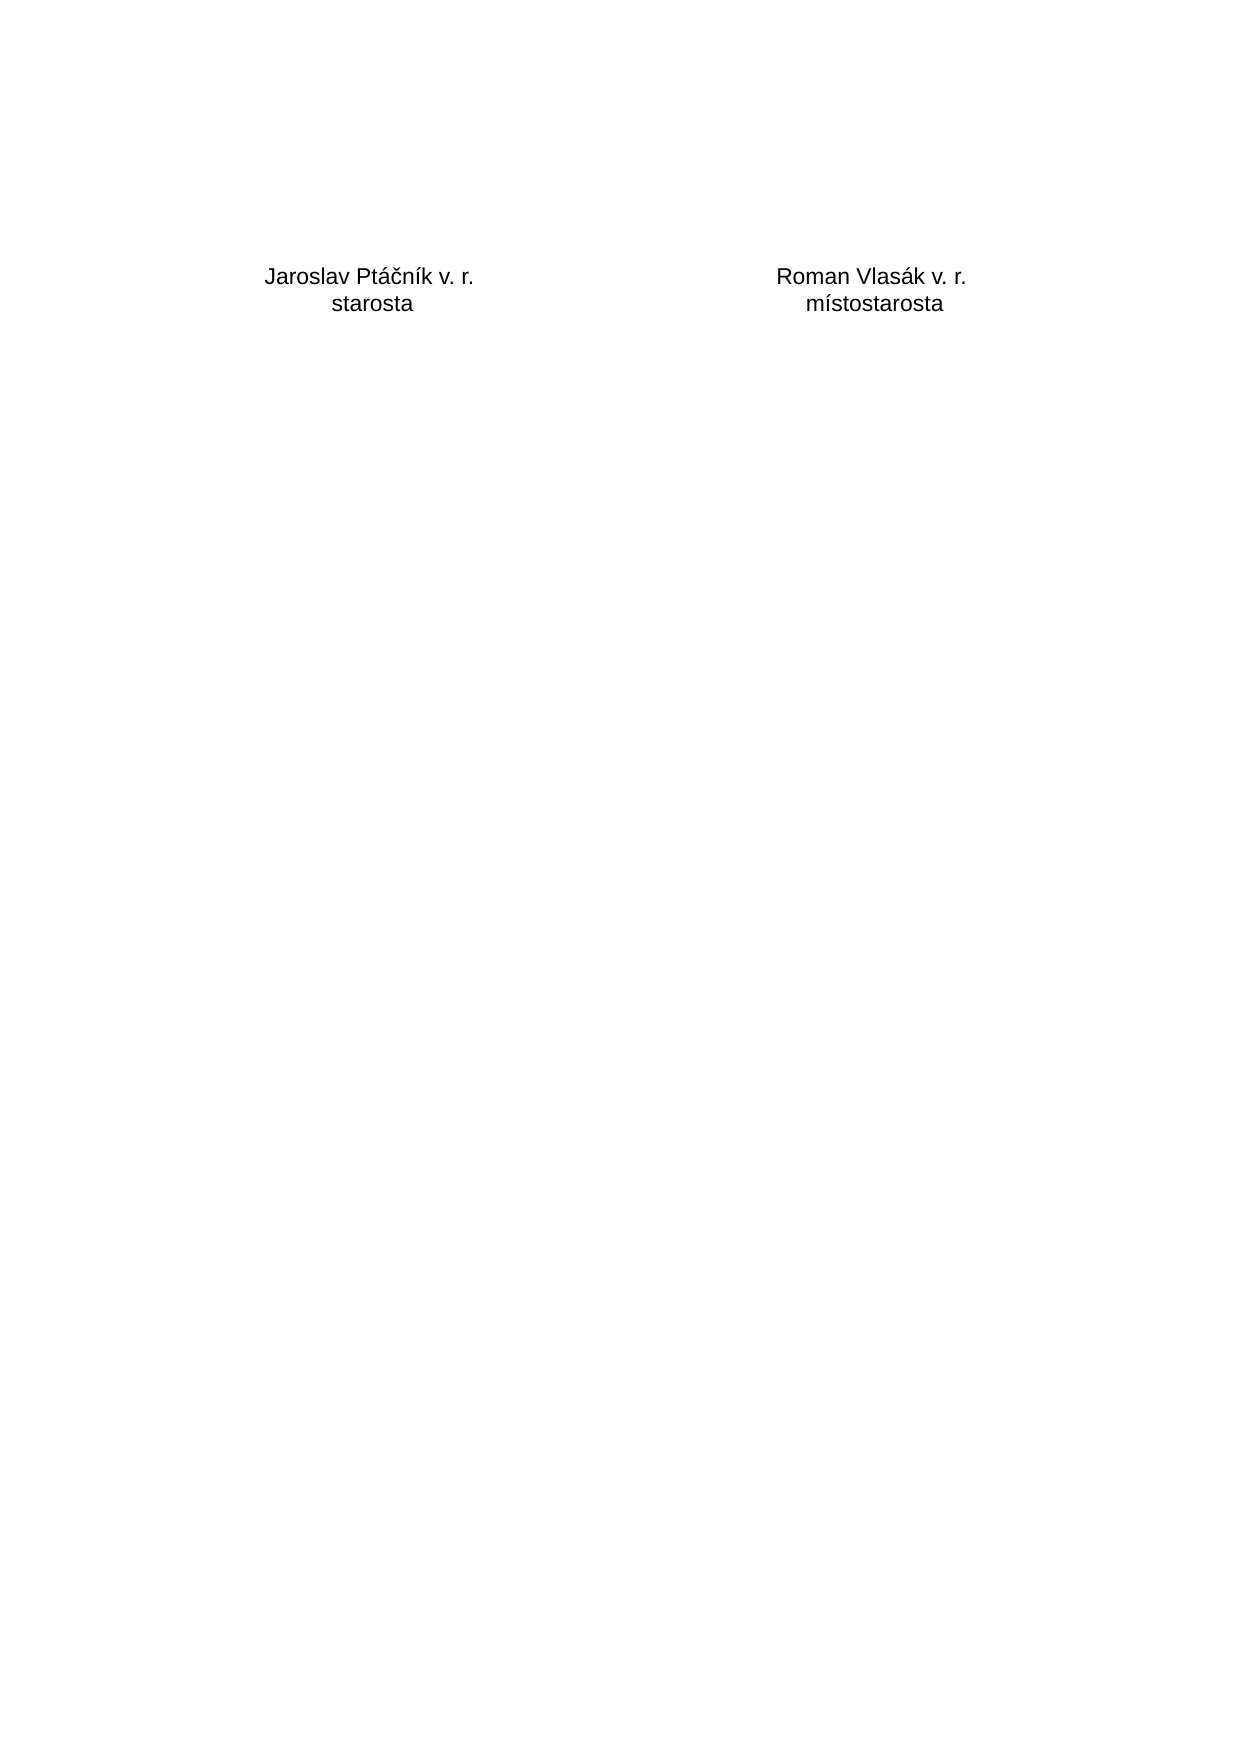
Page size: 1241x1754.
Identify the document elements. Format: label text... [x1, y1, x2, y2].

table_header Jaroslav Ptáčník v. r. starosta [118, 204, 620, 322]
table_cell [620, 558, 1122, 676]
table_cell [118, 322, 620, 440]
table_cell [620, 440, 1122, 558]
table_cell [620, 322, 1122, 440]
table_cell [118, 440, 620, 558]
table_header Roman Vlasák v. r. místostarosta [620, 204, 1122, 322]
table_cell [118, 558, 620, 676]
